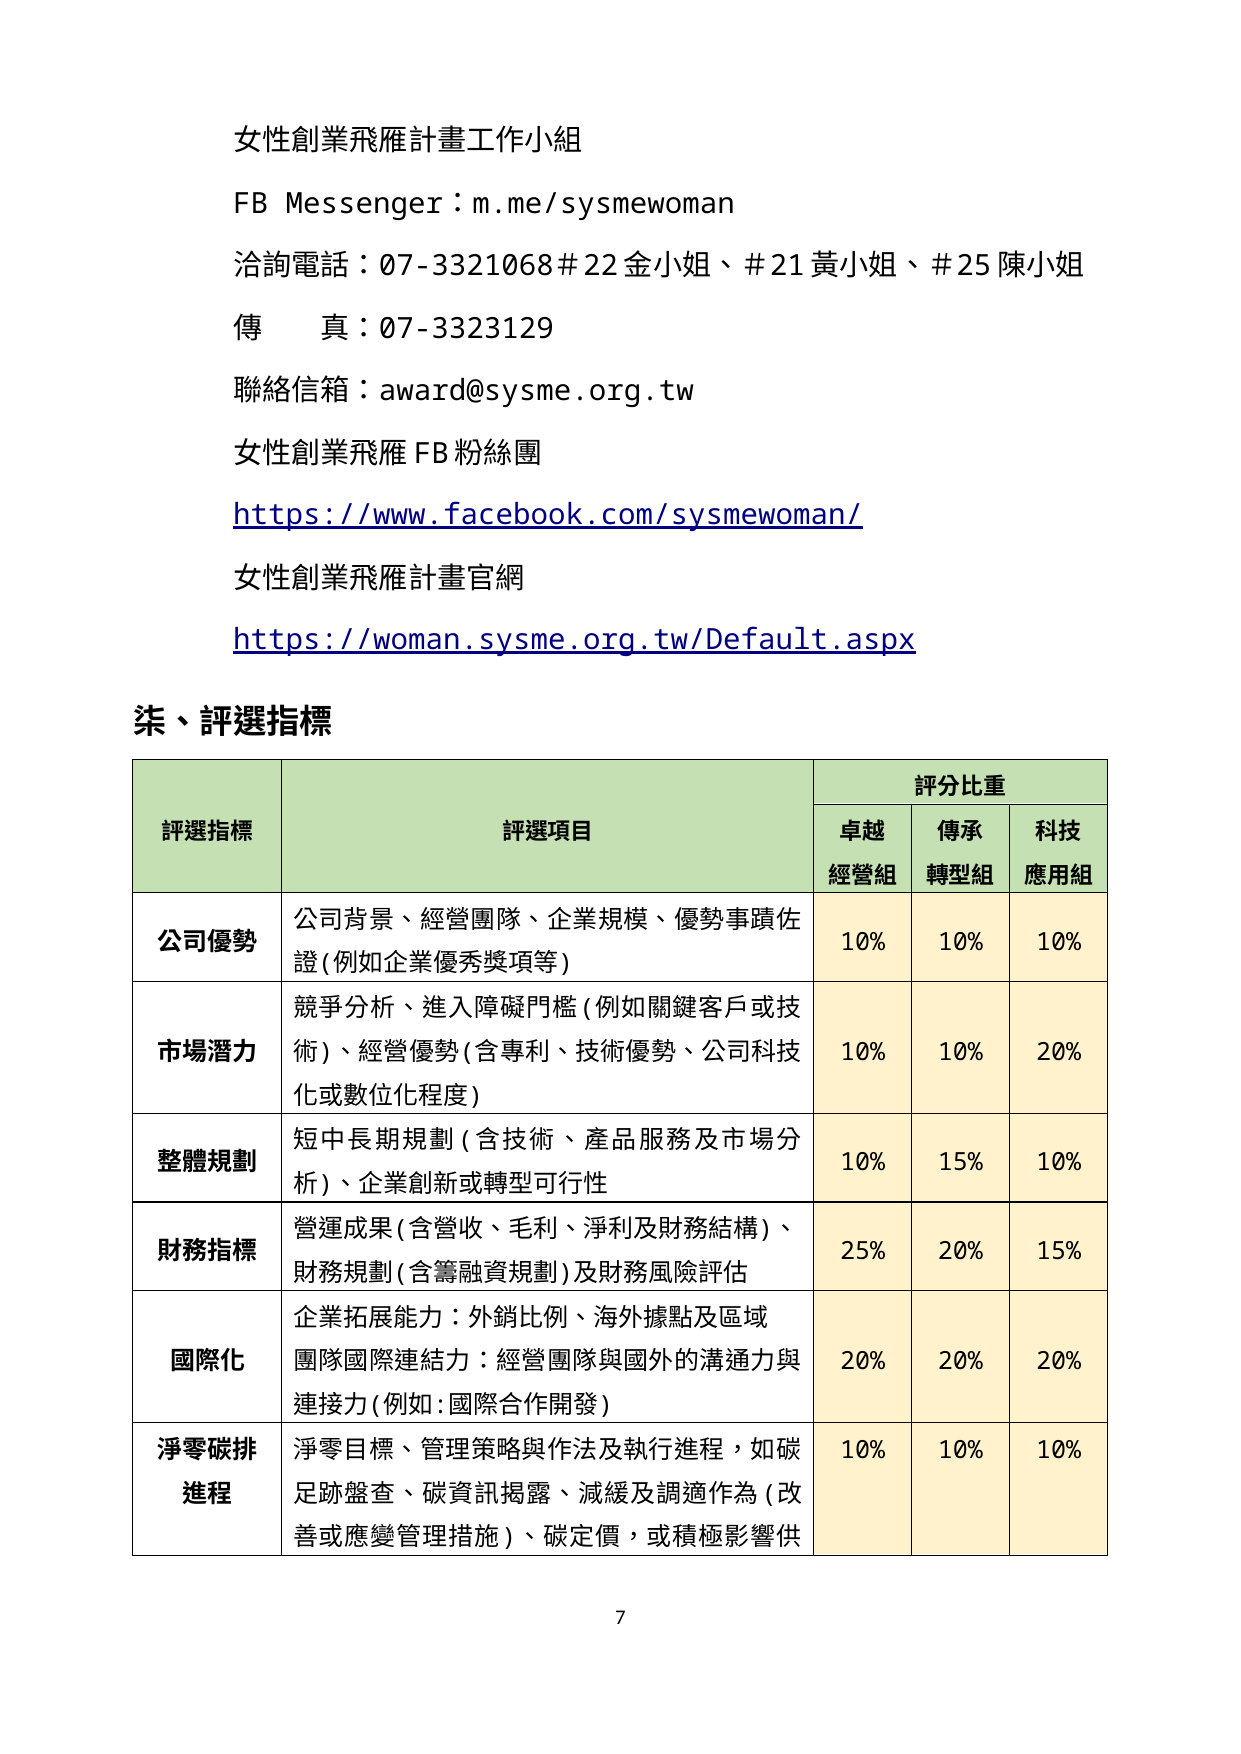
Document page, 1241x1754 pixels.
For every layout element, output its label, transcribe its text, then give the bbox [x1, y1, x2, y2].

text 女性創業飛雁計畫工作小組 [133, 96, 1107, 159]
table_cell 10% [1010, 1114, 1107, 1201]
text 女性創業飛雁計畫官網 [133, 534, 1107, 596]
text https://www.facebook.com/sysmewoman/ [133, 471, 1107, 534]
table_cell 財務指標 [133, 1203, 281, 1290]
table_cell 10% [912, 1423, 1009, 1554]
table_cell 25% [814, 1203, 911, 1290]
table_cell 短中長期規劃(含技術、產品服務及市場分析)、企業創新或轉型可行性 [282, 1114, 813, 1201]
table_cell 企業拓展能力：外銷比例、海外據點及區域 團隊國際連結力：經營團隊與國外的溝通力與連接力(例如:國際合作開發) [282, 1291, 813, 1422]
table_cell 公司背景、經營團隊、企業規模、優勢事蹟佐證(例如企業優秀獎項等) [282, 893, 813, 981]
table_cell 公司優勢 [133, 893, 281, 981]
table_cell 10% [814, 1114, 911, 1201]
table_cell 競爭分析、進入障礙門檻(例如關鍵客戶或技術)、經營優勢(含專利、技術優勢、公司科技化或數位化程度) [282, 982, 813, 1113]
table_cell 科技 應用組 [1010, 805, 1107, 892]
table_cell 10% [814, 1423, 911, 1554]
table_cell 15% [1010, 1203, 1107, 1290]
table_cell 20% [912, 1203, 1009, 1290]
table_cell 20% [1010, 982, 1107, 1113]
table_cell 營運成果(含營收、毛利、淨利及財務結構)、 財務規劃(含籌融資規劃)及財務風險評估 [282, 1203, 813, 1290]
table_header 評分比重 [814, 760, 1107, 803]
table_cell 20% [814, 1291, 911, 1422]
text 洽詢電話：07-3321068＃22金小姐、＃21黃小姐、＃25陳小姐 [133, 221, 1107, 284]
table_cell 10% [1010, 893, 1107, 981]
table_cell 10% [814, 982, 911, 1113]
table_header 評選項目 [282, 760, 813, 892]
table_cell 國際化 [133, 1291, 281, 1422]
text 女性創業飛雁FB粉絲團 [133, 409, 1107, 471]
table_cell 卓越 經營組 [814, 805, 911, 892]
list 評選指標 [133, 677, 1107, 740]
table_cell 傳承 轉型組 [912, 805, 1009, 892]
table_cell 10% [814, 893, 911, 981]
table_cell 15% [912, 1114, 1009, 1201]
table_cell 整體規劃 [133, 1114, 281, 1201]
text https://woman.sysme.org.tw/Default.aspx [133, 596, 1107, 659]
table_cell 10% [912, 893, 1009, 981]
table_cell 20% [1010, 1291, 1107, 1422]
table_cell 10% [912, 982, 1009, 1113]
text 傳 真：07-3323129 [133, 284, 1107, 346]
text FB Messenger：m.me/sysmewoman [183, 159, 1107, 221]
table_cell 淨零碳排 進程 [133, 1423, 281, 1554]
text 聯絡信箱：award@sysme.org.tw [133, 346, 1107, 409]
table_cell 淨零目標、管理策略與作法及執行進程，如碳足跡盤查、碳資訊揭露、減緩及調適作為(改善或應變管理措施)、碳定價，或積極影響供 [282, 1423, 813, 1554]
table_cell 市場潛力 [133, 982, 281, 1113]
table_cell 10% [1010, 1423, 1107, 1554]
table_cell 20% [912, 1291, 1009, 1422]
table_header 評選指標 [133, 760, 281, 892]
